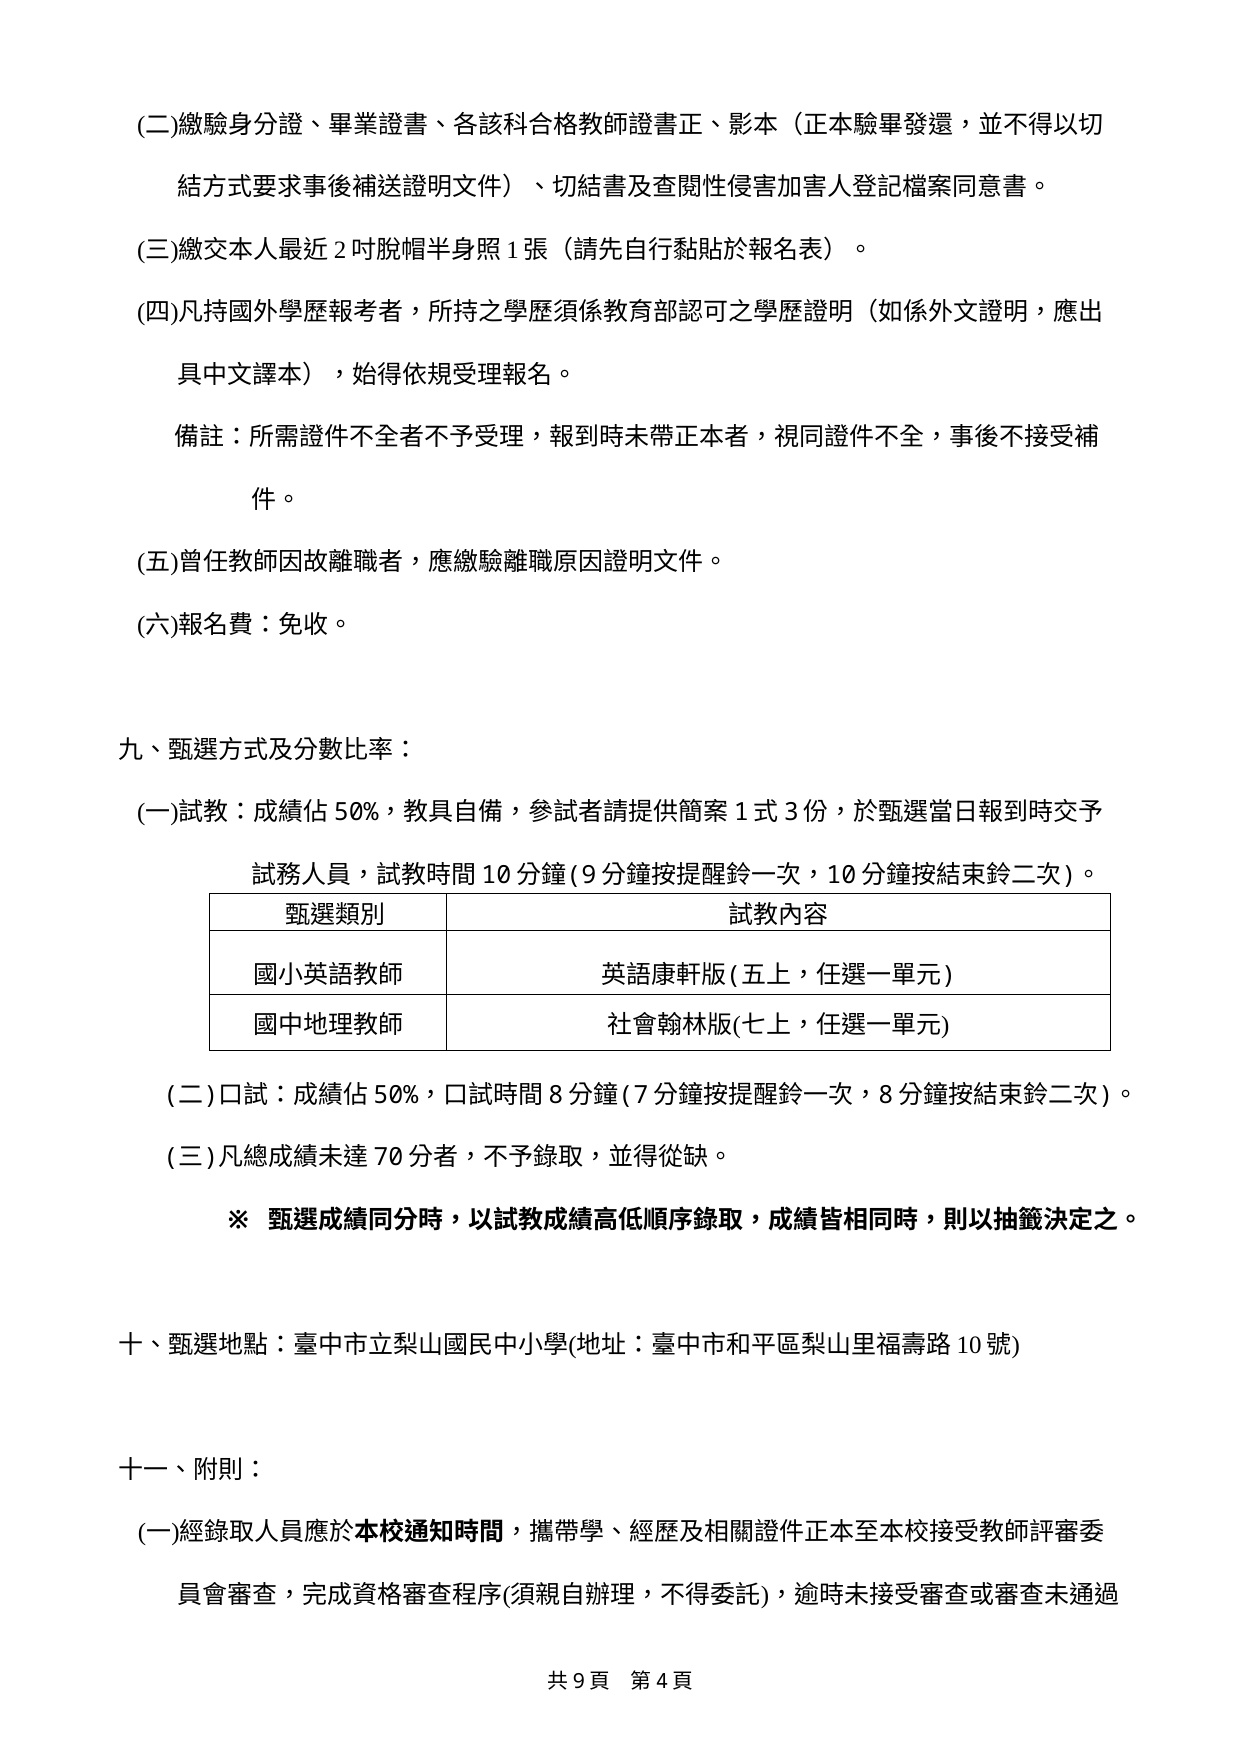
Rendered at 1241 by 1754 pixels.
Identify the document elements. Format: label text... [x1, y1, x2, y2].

table_cell 英語康軒版(五上，任選一單元) [447, 931, 1110, 994]
text 十一、附則： [118, 1426, 1122, 1488]
table_cell 社會翰林版(七上，任選一單元) [447, 995, 1110, 1049]
text 九、甄選方式及分數比率： [118, 706, 1122, 768]
text (三)凡總成績未達70分者，不予錄取，並得從缺。 [118, 1113, 1122, 1176]
text (三)繳交本人最近2吋脫帽半身照1張（請先自行黏貼於報名表）。 [118, 206, 1122, 268]
table_cell 國中地理教師 [210, 995, 446, 1049]
text ※ 甄選成績同分時，以試教成績高低順序錄取，成績皆相同時，則以抽籤決定之。 [118, 1176, 1122, 1238]
text (一)經錄取人員應於本校通知時間，攜帶學、經歷及相關證件正本至本校接受教師評審委員會審查，完成資格審查程序(須親自辦理，不得委託)，逾時未接受審查或審查未通過 [119, 1488, 1122, 1613]
text (一)試教：成績佔50%，教具自備，參試者請提供簡案1式3份，於甄選當日報到時交予試務人員，試教時間10分鐘(9分鐘按提醒鈴一次，10分鐘按結束鈴二次)。 [118, 768, 1122, 893]
text (二)繳驗身分證、畢業證書、各該科合格教師證書正、影本（正本驗畢發還，並不得以切 結方式要求事後補送證明文件）、切結書及查閱性侵害加害人登記檔案同意書。 [118, 81, 1122, 206]
text (五)曾任教師因故離職者，應繳驗離職原因證明文件。 [118, 518, 1122, 581]
text (二)口試：成績佔50%，口試時間8分鐘(7分鐘按提醒鈴一次，8分鐘按結束鈴二次)。 [118, 1051, 1122, 1113]
text (六)報名費：免收。 [118, 581, 1122, 643]
text (四)凡持國外學歷報考者，所持之學歷須係教育部認可之學歷證明（如係外文證明，應出 具中文譯本），始得依規受理報名。 [118, 268, 1122, 393]
table_header 甄選類別 [210, 894, 446, 930]
text 十、甄選地點：臺中市立梨山國民中小學(地址：臺中市和平區梨山里福壽路10號) [118, 1301, 1122, 1363]
table_header 試教內容 [447, 894, 1110, 930]
text 備註：所需證件不全者不予受理，報到時未帶正本者，視同證件不全，事後不接受補件。 [118, 393, 1122, 518]
table_cell 國小英語教師 [210, 931, 446, 994]
